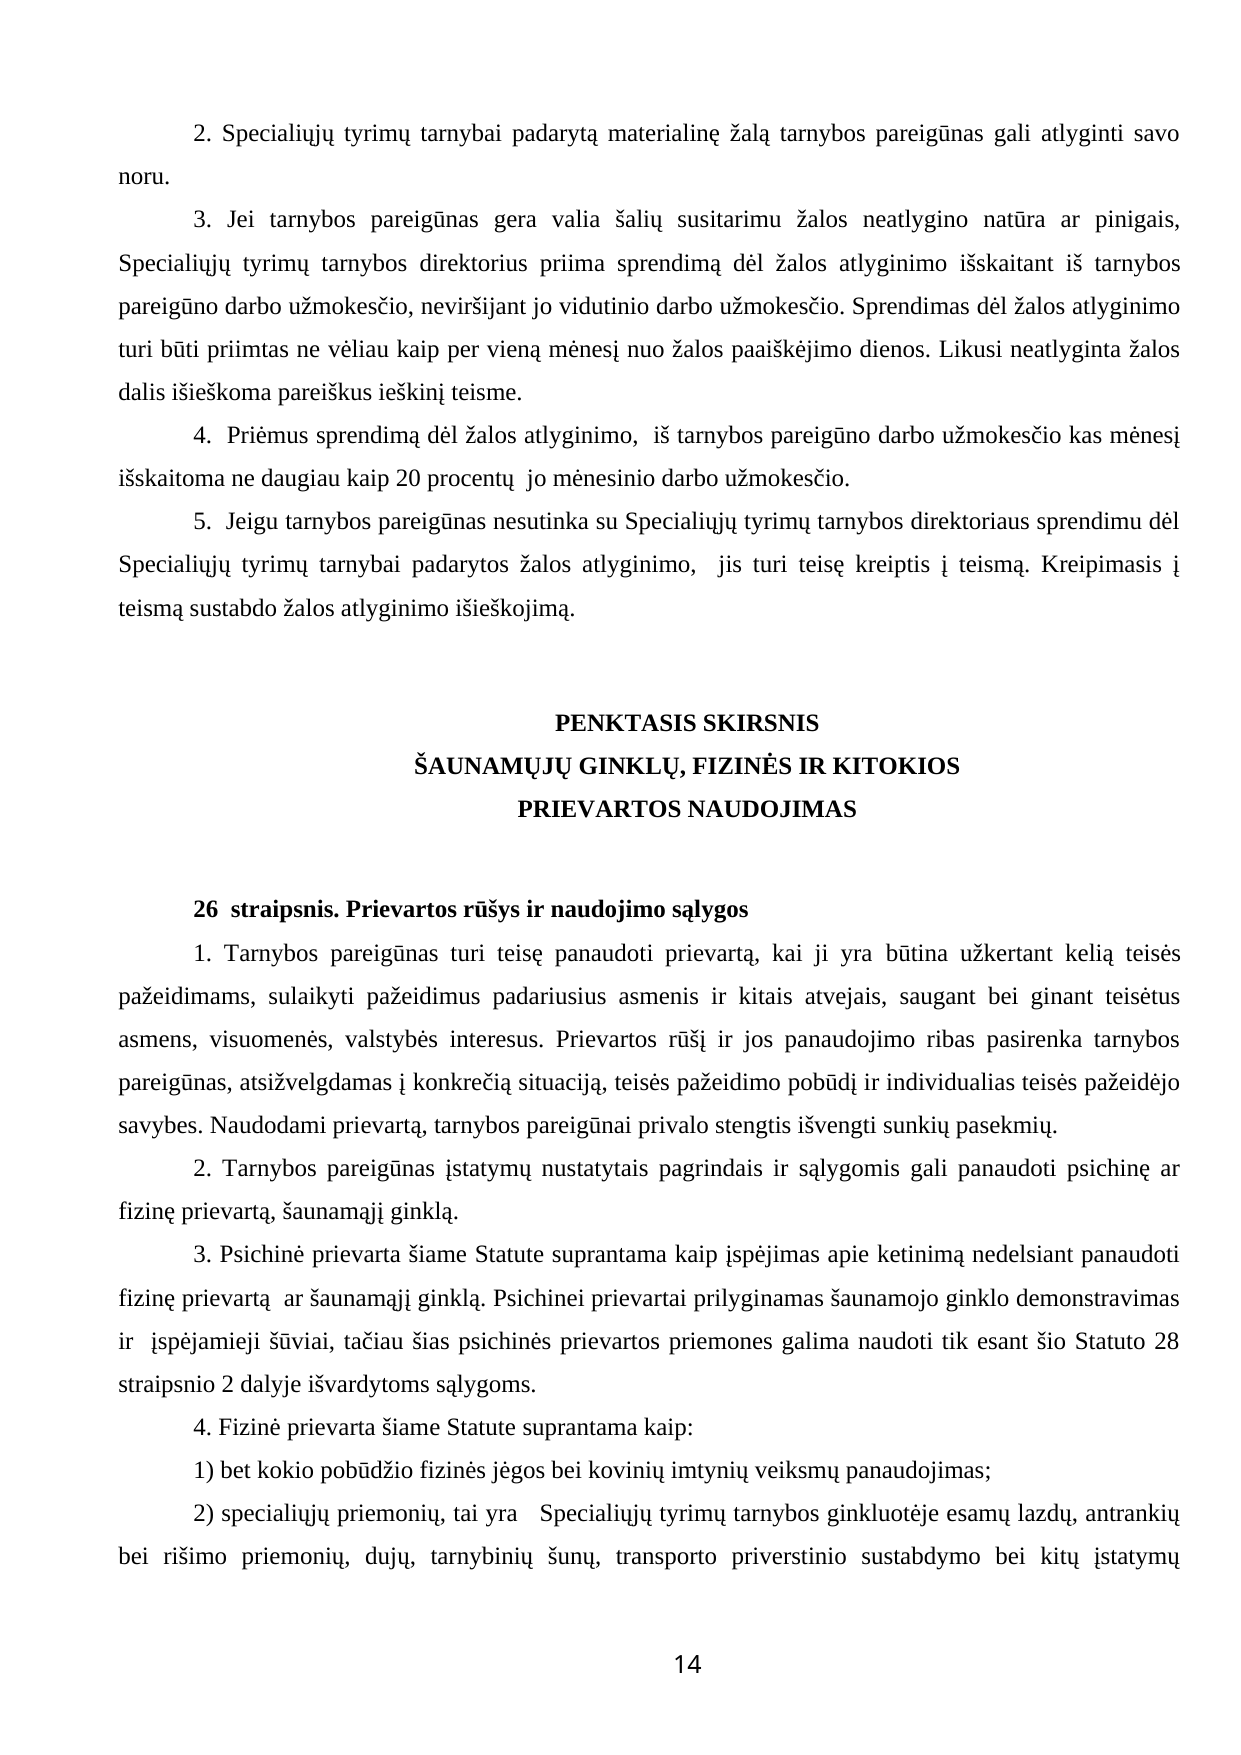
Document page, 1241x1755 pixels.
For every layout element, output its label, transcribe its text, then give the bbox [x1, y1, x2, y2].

text ŠAUNAMŲJŲ GINKLŲ, FIZINĖS IR KITOKIOS [118, 751, 1181, 779]
text 1. Tarnybos pareigūnas turi teisę panaudoti prievartą, kai ji yra būtina užkertant kelią teisės pažeidimams, sulaikyti pažeidimus padariusius asmenis ir kitais atvejais, saugant bei ginant teisėtus asmens, visuomenės, valstybės interesus. Prievartos rūšį ir jos panaudojimo ribas pasirenka tarnybos pareigūnas, atsižvelgdamas į konkrečią situaciją, teisės pažeidimo pobūdį ir individualias teisės pažeidėjo savybes. Naudodami prievartą, tarnybos pareigūnai privalo stengtis išvengti sunkių pasekmių. [118, 938, 1181, 1139]
text 5. Jeigu tarnybos pareigūnas nesutinka su Specialiųjų tyrimų tarnybos direktoriaus sprendimu dėl Specialiųjų tyrimų tarnybai padarytos žalos atlyginimo, jis turi teisę kreiptis į teismą. Kreipimasis į teismą sustabdo žalos atlyginimo išieškojimą. [118, 506, 1181, 621]
text 2. Specialiųjų tyrimų tarnybai padarytą materialinę žalą tarnybos pareigūnas gali atlyginti savo noru. [118, 118, 1181, 190]
text 1) bet kokio pobūdžio fizinės jėgos bei kovinių imtynių veiksmų panaudojimas; [118, 1455, 1181, 1484]
text 4. Fizinė prievarta šiame Statute suprantama kaip: [118, 1412, 1181, 1441]
text 3. Jei tarnybos pareigūnas gera valia šalių susitarimu žalos neatlygino natūra ar pinigais, Specialiųjų tyrimų tarnybos direktorius priima sprendimą dėl žalos atlyginimo išskaitant iš tarnybos pareigūno darbo užmokesčio, neviršijant jo vidutinio darbo užmokesčio. Sprendimas dėl žalos atlyginimo turi būti priimtas ne vėliau kaip per vieną mėnesį nuo žalos paaiškėjimo dienos. Likusi neatlyginta žalos dalis išieškoma pareiškus ieškinį teisme. [118, 204, 1181, 406]
text PENKTASIS SKIRSNIS [118, 708, 1181, 736]
text 2) specialiųjų priemonių, tai yra Specialiųjų tyrimų tarnybos ginkluotėje esamų lazdų, antrankių bei rišimo priemonių, dujų, tarnybinių šunų, transporto priverstinio sustabdymo bei kitų įstatymų [118, 1498, 1181, 1570]
text 4. Priėmus sprendimą dėl žalos atlyginimo, iš tarnybos pareigūno darbo užmokesčio kas mėnesį išskaitoma ne daugiau kaip 20 procentų jo mėnesinio darbo užmokesčio. [118, 420, 1181, 492]
text PRIEVARTOS NAUDOJIMAS [118, 794, 1181, 823]
text 3. Psichinė prievarta šiame Statute suprantama kaip įspėjimas apie ketinimą nedelsiant panaudoti fizinę prievartą ar šaunamąjį ginklą. Psichinei prievartai prilyginamas šaunamojo ginklo demonstravimas ir įspėjamieji šūviai, tačiau šias psichinės prievartos priemones galima naudoti tik esant šio Statuto 28 straipsnio 2 dalyje išvardytoms sąlygoms. [118, 1239, 1181, 1398]
text 26 straipsnis. Prievartos rūšys ir naudojimo sąlygos [118, 894, 1181, 923]
text 2. Tarnybos pareigūnas įstatymų nustatytais pagrindais ir sąlygomis gali panaudoti psichinę ar fizinę prievartą, šaunamąjį ginklą. [118, 1153, 1181, 1225]
